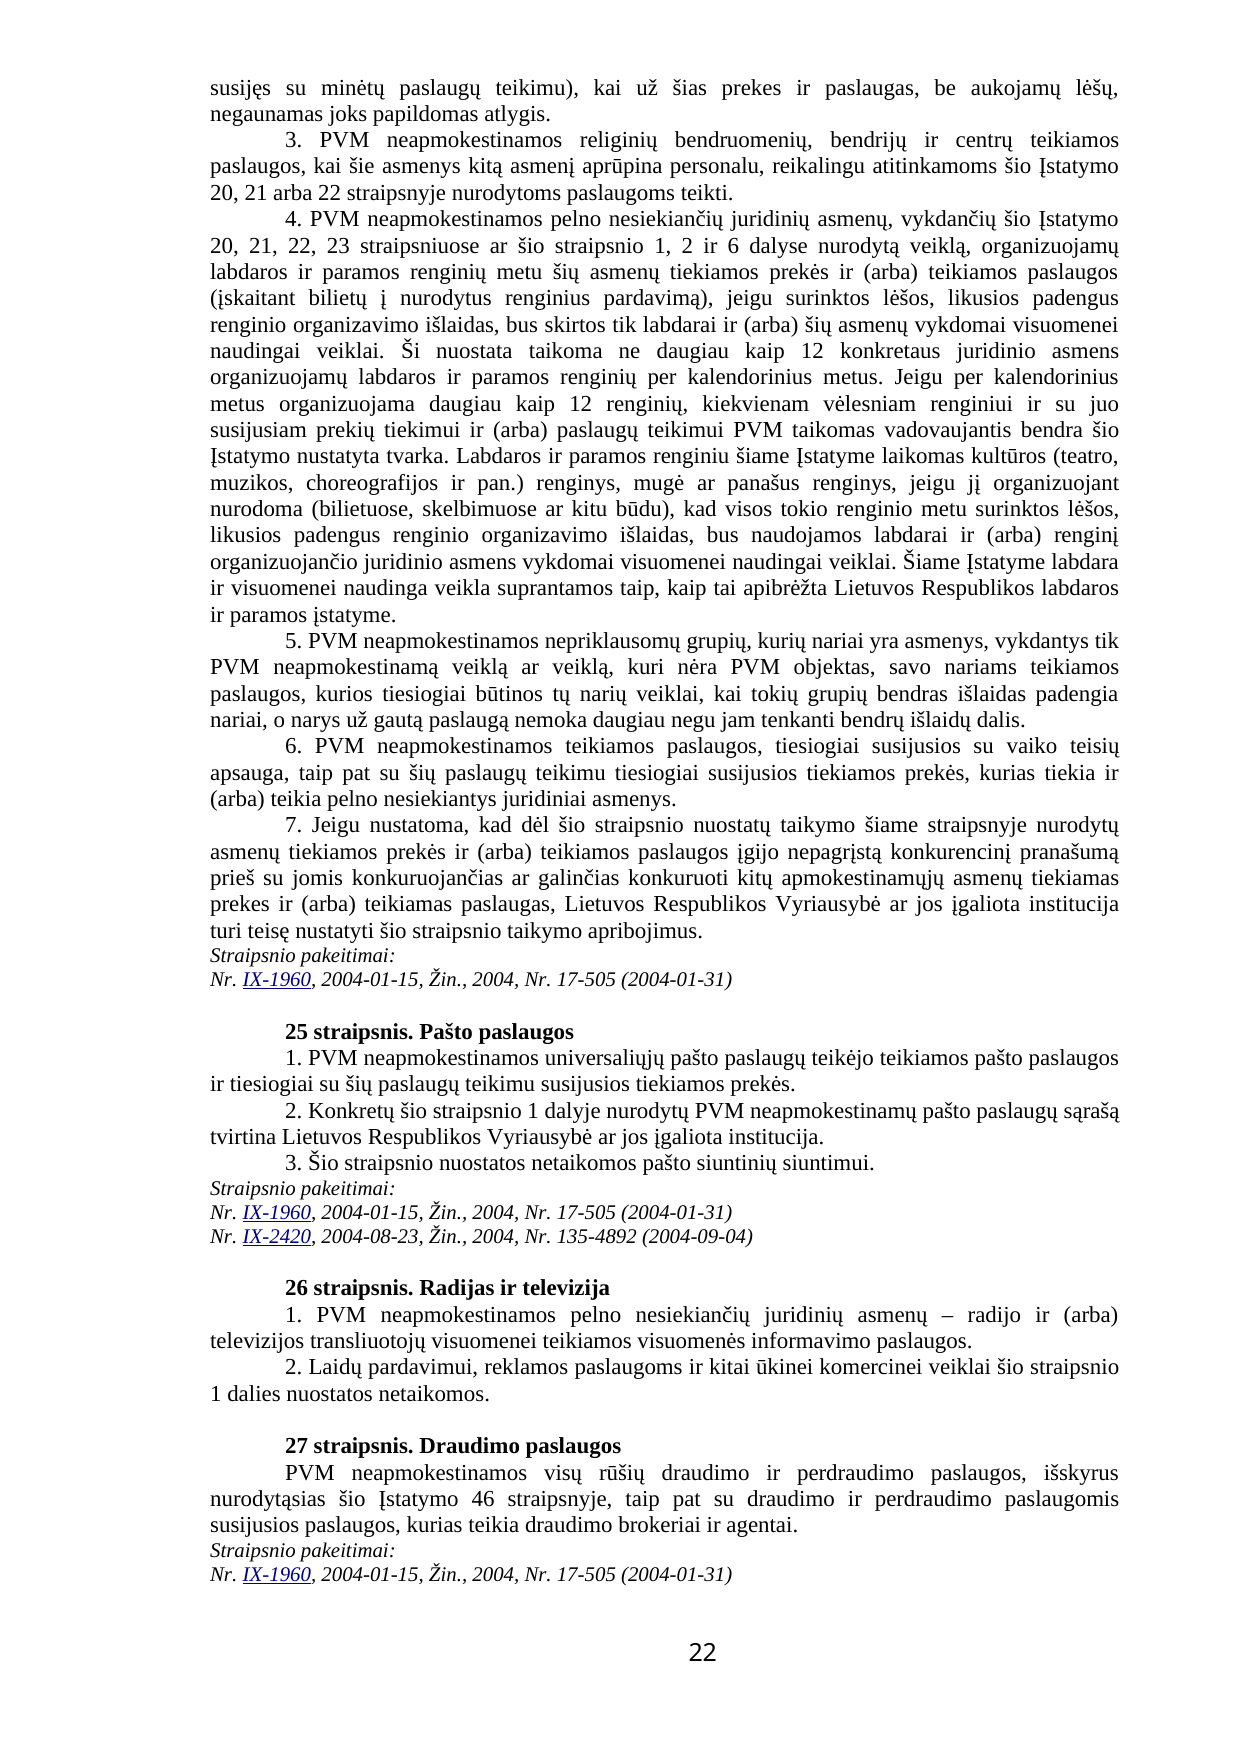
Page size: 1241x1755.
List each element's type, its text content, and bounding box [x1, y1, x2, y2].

text Nr. IX-1960, 2004-01-15, Žin., 2004, Nr. 17-505 (2004-01-31) [210, 1562, 1120, 1586]
text Nr. IX-1960, 2004-01-15, Žin., 2004, Nr. 17-505 (2004-01-31) [210, 967, 1120, 991]
text 1. PVM neapmokestinamos pelno nesiekiančių juridinių asmenų – radijo ir (arba) televizijos transliuotojų visuomenei teikiamos visuomenės informavimo paslaugos. [210, 1301, 1120, 1353]
text 3. PVM neapmokestinamos religinių bendruomenių, bendrijų ir centrų teikiamos paslaugos, kai šie asmenys kitą asmenį aprūpina personalu, reikalingu atitinkamoms šio Įstatymo 20, 21 arba 22 straipsnyje nurodytoms paslaugoms teikti. [210, 126, 1120, 205]
text Nr. IX-2420, 2004-08-23, Žin., 2004, Nr. 135-4892 (2004-09-04) [210, 1224, 1120, 1248]
text 1. PVM neapmokestinamos universaliųjų pašto paslaugų teikėjo teikiamos pašto paslaugos ir tiesiogiai su šių paslaugų teikimu susijusios tiekiamos prekės. [210, 1044, 1120, 1097]
text 2. Laidų pardavimui, reklamos paslaugoms ir kitai ūkinei komercinei veiklai šio straipsnio 1 dalies nuostatos netaikomos. [210, 1353, 1120, 1406]
text 5. PVM neapmokestinamos nepriklausomų grupių, kurių nariai yra asmenys, vykdantys tik PVM neapmokestinamą veiklą ar veiklą, kuri nėra PVM objektas, savo nariams teikiamos paslaugos, kurios tiesiogiai būtinos tų narių veiklai, kai tokių grupių bendras išlaidas padengia nariai, o narys už gautą paslaugą nemoka daugiau negu jam tenkanti bendrų išlaidų dalis. [210, 627, 1120, 732]
text Straipsnio pakeitimai: [210, 943, 1120, 967]
text 25 straipsnis. Pašto paslaugos [210, 1018, 1120, 1044]
text Nr. IX-1960, 2004-01-15, Žin., 2004, Nr. 17-505 (2004-01-31) [210, 1200, 1120, 1224]
text 4. PVM neapmokestinamos pelno nesiekiančių juridinių asmenų, vykdančių šio Įstatymo 20, 21, 22, 23 straipsniuose ar šio straipsnio 1, 2 ir 6 dalyse nurodytą veiklą, organizuojamų labdaros ir paramos renginių metu šių asmenų tiekiamos prekės ir (arba) teikiamos paslaugos (įskaitant bilietų į nurodytus renginius pardavimą), jeigu surinktos lėšos, likusios padengus renginio organizavimo išlaidas, bus skirtos tik labdarai ir (arba) šių asmenų vykdomai visuomenei naudingai veiklai. Ši nuostata taikoma ne daugiau kaip 12 konkretaus juridinio asmens organizuojamų labdaros ir paramos renginių per kalendorinius metus. Jeigu per kalendorinius metus organizuojama daugiau kaip 12 renginių, kiekvienam vėlesniam renginiui ir su juo susijusiam prekių tiekimui ir (arba) paslaugų teikimui PVM taikomas vadovaujantis bendra šio Įstatymo nustatyta tvarka. Labdaros ir paramos renginiu šiame Įstatyme laikomas kultūros (teatro, muzikos, choreografijos ir pan.) renginys, mugė ar panašus renginys, jeigu jį organizuojant nurodoma (bilietuose, skelbimuose ar kitu būdu), kad visos tokio renginio metu surinktos lėšos, likusios padengus renginio organizavimo išlaidas, bus naudojamos labdarai ir (arba) renginį organizuojančio juridinio asmens vykdomai visuomenei naudingai veiklai. Šiame Įstatyme labdara ir visuomenei naudinga veikla suprantamos taip, kaip tai apibrėžta Lietuvos Respublikos labdaros ir paramos įstatyme. [210, 205, 1120, 627]
text 2. Konkretų šio straipsnio 1 dalyje nurodytų PVM neapmokestinamų pašto paslaugų sąrašą tvirtina Lietuvos Respublikos Vyriausybė ar jos įgaliota institucija. [210, 1097, 1120, 1149]
text PVM neapmokestinamos visų rūšių draudimo ir perdraudimo paslaugos, išskyrus nurodytąsias šio Įstatymo 46 straipsnyje, taip pat su draudimo ir perdraudimo paslaugomis susijusios paslaugos, kurias teikia draudimo brokeriai ir agentai. [210, 1459, 1120, 1538]
text Straipsnio pakeitimai: [210, 1176, 1120, 1200]
text Straipsnio pakeitimai: [210, 1538, 1120, 1562]
text 26 straipsnis. Radijas ir televizija [210, 1274, 1120, 1301]
text susijęs su minėtų paslaugų teikimu), kai už šias prekes ir paslaugas, be aukojamų lėšų, negaunamas joks papildomas atlygis. [210, 73, 1120, 126]
text 6. PVM neapmokestinamos teikiamos paslaugos, tiesiogiai susijusios su vaiko teisių apsauga, taip pat su šių paslaugų teikimu tiesiogiai susijusios tiekiamos prekės, kurias tiekia ir (arba) teikia pelno nesiekiantys juridiniai asmenys. [210, 732, 1120, 811]
text 27 straipsnis. Draudimo paslaugos [210, 1432, 1120, 1459]
text 3. Šio straipsnio nuostatos netaikomos pašto siuntinių siuntimui. [210, 1149, 1120, 1176]
text 7. Jeigu nustatoma, kad dėl šio straipsnio nuostatų taikymo šiame straipsnyje nurodytų asmenų tiekiamos prekės ir (arba) teikiamos paslaugos įgijo nepagrįstą konkurencinį pranašumą prieš su jomis konkuruojančias ar galinčias konkuruoti kitų apmokestinamųjų asmenų tiekiamas prekes ir (arba) teikiamas paslaugas, Lietuvos Respublikos Vyriausybė ar jos įgaliota institucija turi teisę nustatyti šio straipsnio taikymo apribojimus. [210, 811, 1120, 943]
